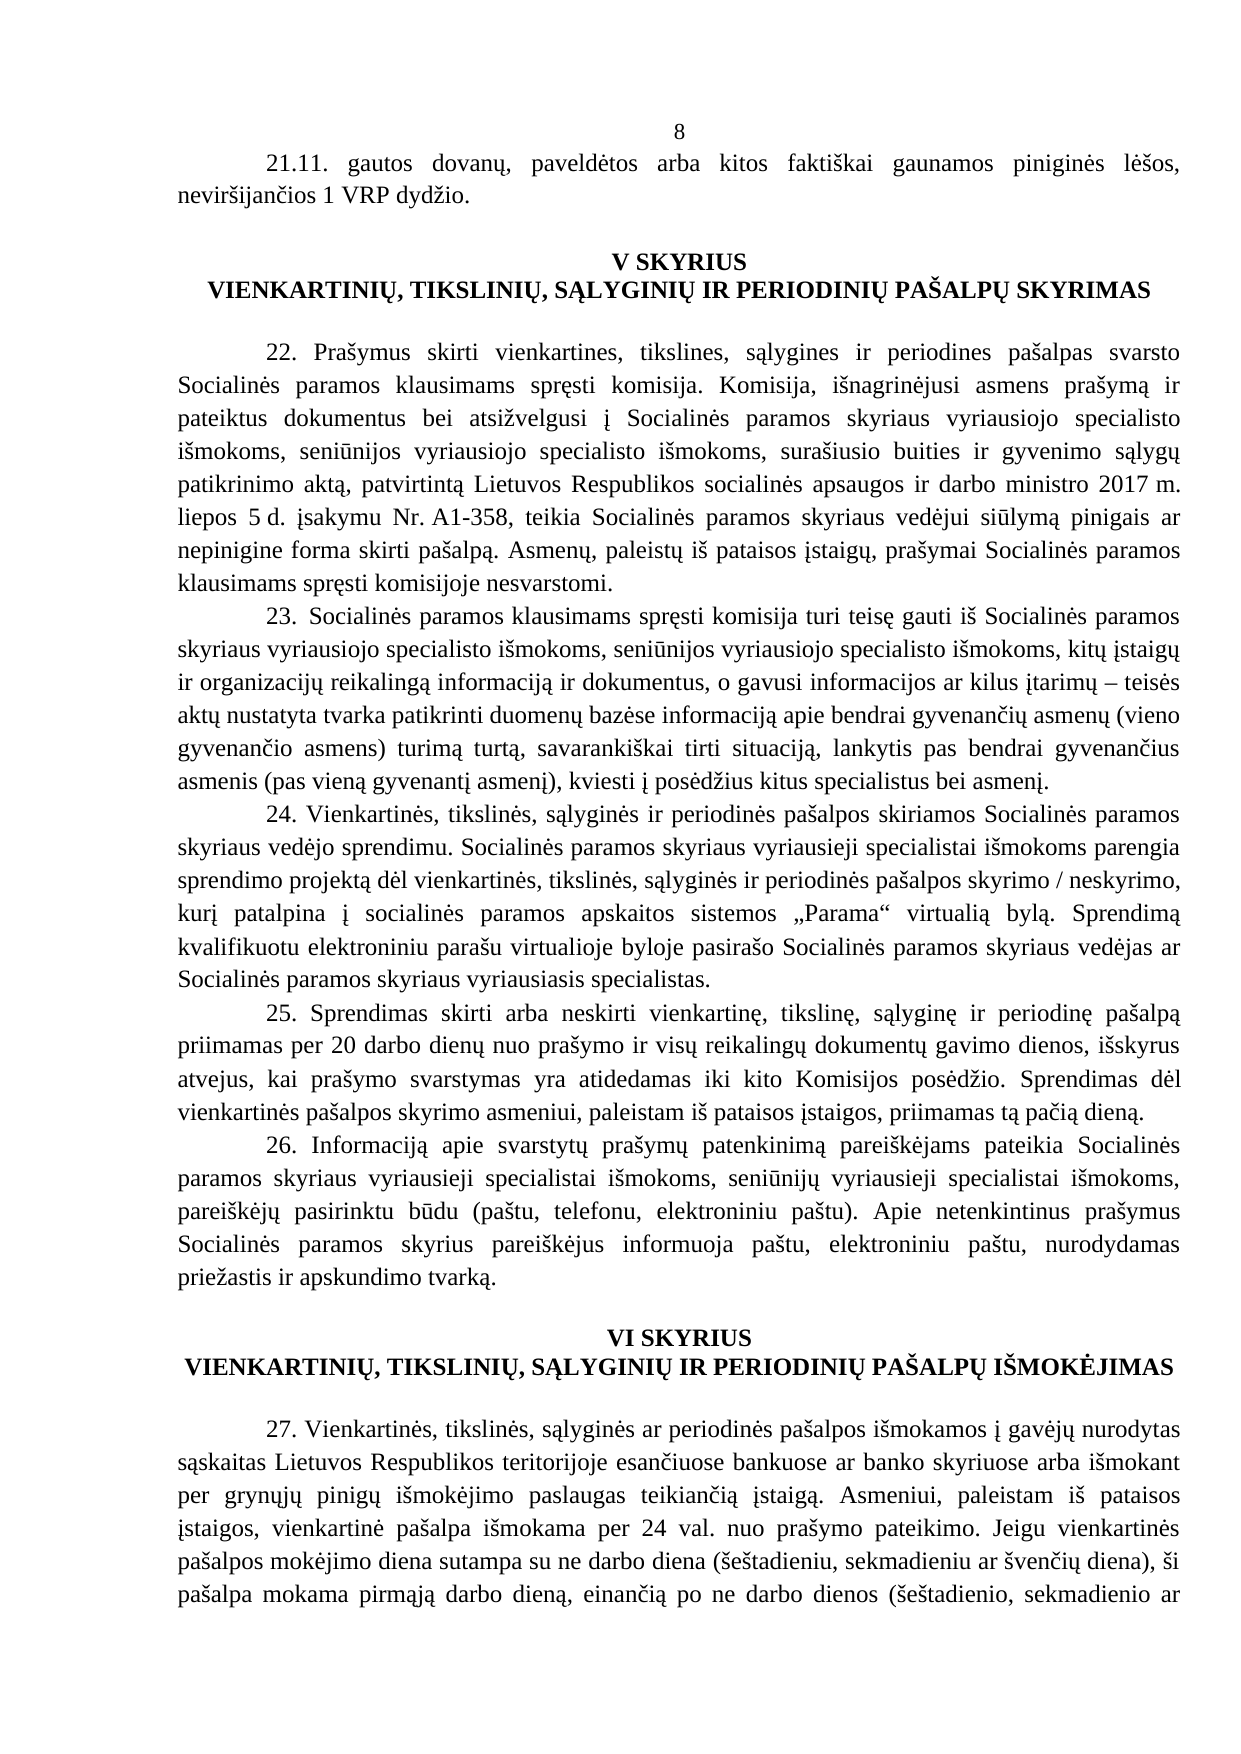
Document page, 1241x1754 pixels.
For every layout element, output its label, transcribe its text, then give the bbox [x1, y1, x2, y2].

text 23. Socialinės paramos klausimams spręsti komisija turi teisę gauti iš Socialinės paramos skyriaus vyriausiojo specialisto išmokoms, seniūnijos vyriausiojo specialisto išmokoms, kitų įstaigų ir organizacijų reikalingą informaciją ir dokumentus, o gavusi informacijos ar kilus įtarimų – teisės aktų nustatyta tvarka patikrinti duomenų bazėse informaciją apie bendrai gyvenančių asmenų (vieno gyvenančio asmens) turimą turtą, savarankiškai tirti situaciją, lankytis pas bendrai gyvenančius asmenis (pas vieną gyvenantį asmenį), kviesti į posėdžius kitus specialistus bei asmenį. [177, 601, 1181, 795]
text V SKYRIUS [177, 247, 1181, 275]
text 24. Vienkartinės, tikslinės, sąlyginės ir periodinės pašalpos skiriamos Socialinės paramos skyriaus vedėjo sprendimu. Socialinės paramos skyriaus vyriausieji specialistai išmokoms parengia sprendimo projektą dėl vienkartinės, tikslinės, sąlyginės ir periodinės pašalpos skyrimo / neskyrimo, kurį patalpina į socialinės paramos apskaitos sistemos „Parama“ virtualią bylą. Sprendimą kvalifikuotu elektroniniu parašu virtualioje byloje pasirašo Socialinės paramos skyriaus vedėjas ar Socialinės paramos skyriaus vyriausiasis specialistas. [177, 799, 1181, 993]
text 26. Informaciją apie svarstytų prašymų patenkinimą pareiškėjams pateikia Socialinės paramos skyriaus vyriausieji specialistai išmokoms, seniūnijų vyriausieji specialistai išmokoms, pareiškėjų pasirinktu būdu (paštu, telefonu, elektroniniu paštu). Apie netenkintinus prašymus Socialinės paramos skyrius pareiškėjus informuoja paštu, elektroniniu paštu, nurodydamas priežastis ir apskundimo tvarką. [177, 1130, 1181, 1291]
text 22. Prašymus skirti vienkartines, tikslines, sąlygines ir periodines pašalpas svarsto Socialinės paramos klausimams spręsti komisija. Komisija, išnagrinėjusi asmens prašymą ir pateiktus dokumentus bei atsižvelgusi į Socialinės paramos skyriaus vyriausiojo specialisto išmokoms, seniūnijos vyriausiojo specialisto išmokoms, surašiusio buities ir gyvenimo sąlygų patikrinimo aktą, patvirtintą Lietuvos Respublikos socialinės apsaugos ir darbo ministro 2017 m. liepos 5 d. įsakymu Nr. A1-358, teikia Socialinės paramos skyriaus vedėjui siūlymą pinigais ar nepinigine forma skirti pašalpą. Asmenų, paleistų iš pataisos įstaigų, prašymai Socialinės paramos klausimams spręsti komisijoje nesvarstomi. [177, 337, 1181, 597]
text 27. Vienkartinės, tikslinės, sąlyginės ar periodinės pašalpos išmokamos į gavėjų nurodytas sąskaitas Lietuvos Respublikos teritorijoje esančiuose bankuose ar banko skyriuose arba išmokant per grynųjų pinigų išmokėjimo paslaugas teikiančią įstaigą. Asmeniui, paleistam iš pataisos įstaigos, vienkartinė pašalpa išmokama per 24 val. nuo prašymo pateikimo. Jeigu vienkartinės pašalpos mokėjimo diena sutampa su ne darbo diena (šeštadieniu, sekmadieniu ar švenčių diena), ši pašalpa mokama pirmąją darbo dieną, einančią po ne darbo dienos (šeštadienio, sekmadienio ar [177, 1414, 1181, 1608]
text 21.11. gautos dovanų, paveldėtos arba kitos faktiškai gaunamos piniginės lėšos, neviršijančios 1 VRP dydžio. [177, 148, 1181, 209]
text VI SKYRIUS [177, 1323, 1181, 1352]
text 25. Sprendimas skirti arba neskirti vienkartinę, tikslinę, sąlyginę ir periodinę pašalpą priimamas per 20 darbo dienų nuo prašymo ir visų reikalingų dokumentų gavimo dienos, išskyrus atvejus, kai prašymo svarstymas yra atidedamas iki kito Komisijos posėdžio. Sprendimas dėl vienkartinės pašalpos skyrimo asmeniui, paleistam iš pataisos įstaigos, priimamas tą pačią dieną. [177, 998, 1181, 1125]
text VIENKARTINIŲ, TIKSLINIŲ, SĄLYGINIŲ IR PERIODINIŲ PAŠALPŲ SKYRIMAS [177, 275, 1181, 304]
text VIENKARTINIŲ, TIKSLINIŲ, SĄLYGINIŲ IR PERIODINIŲ PAŠALPŲ IŠMOKĖJIMAS [177, 1352, 1181, 1381]
